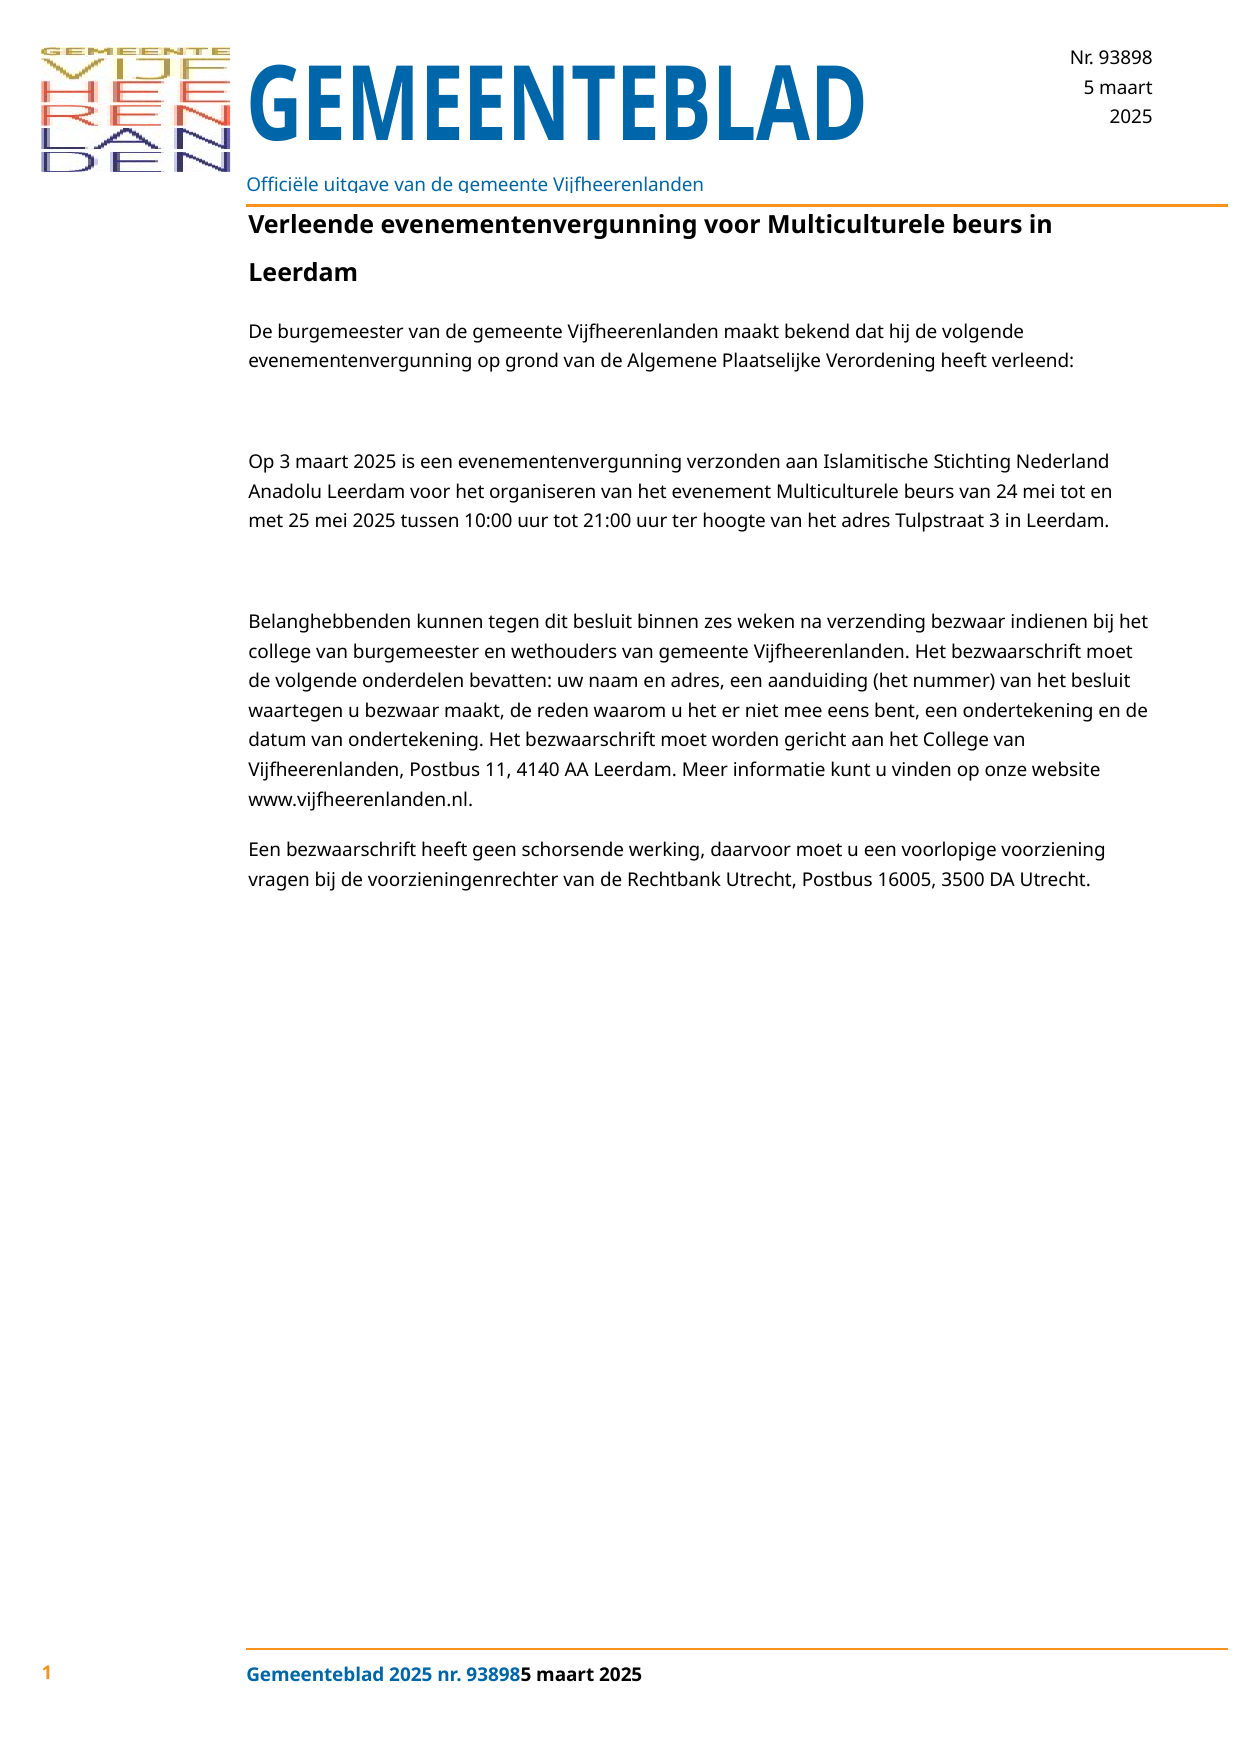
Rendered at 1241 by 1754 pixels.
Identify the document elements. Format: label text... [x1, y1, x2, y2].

text Een bezwaarschrift heeft geen schorsende werking, daarvoor moet u een voorlopige voorziening vragen bij de voorzieningenrechter van de Rechtbank Utrecht, Postbus 16005, 3500 DA Utrecht. [248, 836, 1152, 892]
text Belanghebbenden kunnen tegen dit besluit binnen zes weken na verzending bezwaar indienen bij het college van burgemeester en wethouders van gemeente Vijfheerenlanden. Het bezwaarschrift moet de volgende onderdelen bevatten: uw naam en adres, een aanduiding (het nummer) van het besluit waartegen u bezwaar maakt, de reden waarom u het er niet mee eens bent, een ondertekening en de datum van ondertekening. Het bezwaarschrift moet worden gericht aan het College van Vijfheerenlanden, Postbus 11, 4140 AA Leerdam. Meer informatie kunt u vinden op onze website www.vijfheerenlanden.nl. [248, 608, 1152, 812]
picture [41, 47, 231, 172]
text Verleende evenementenvergunning voor Multiculturele beurs in Leerdam [248, 207, 1152, 288]
text De burgemeester van de gemeente Vijfheerenlanden maakt bekend dat hij de volgende evenementenvergunning op grond van de Algemene Plaatselijke Verordening heeft verleend: [248, 318, 1152, 373]
text Op 3 maart 2025 is een evenementenvergunning verzonden aan Islamitische Stichting Nederland Anadolu Leerdam voor het organiseren van het evenement Multiculturele beurs van 24 mei tot en met 25 mei 2025 tussen 10:00 uur tot 21:00 uur ter hoogte van het adres Tulpstraat 3 in Leerdam. [248, 448, 1152, 533]
